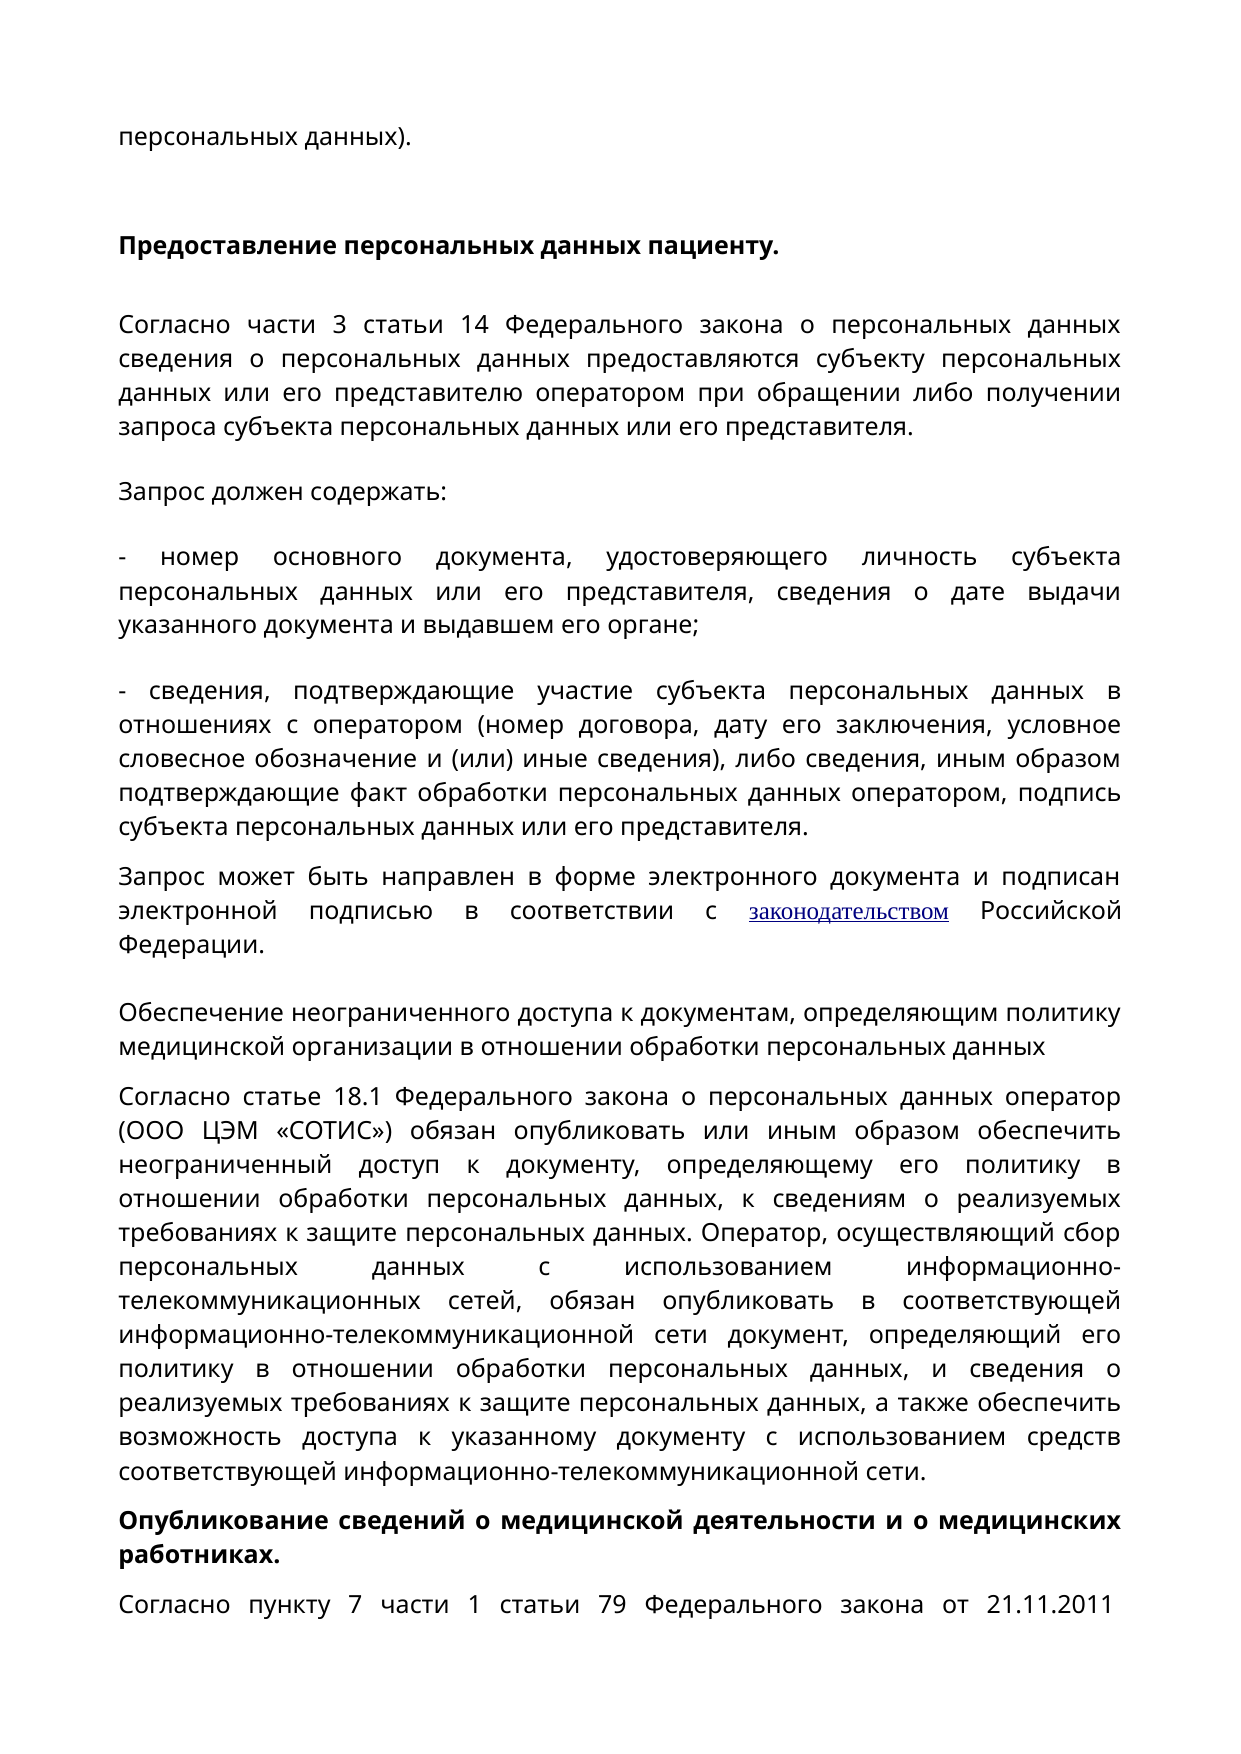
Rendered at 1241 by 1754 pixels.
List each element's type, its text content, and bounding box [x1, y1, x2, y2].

text Опубликование сведений о медицинской деятельности и о медицинских работниках. [118, 1503, 1122, 1571]
text Согласно статье 18.1 Федерального закона о персональных данных оператор (ООО ЦЭМ «СОТИС») обязан опубликовать или иным образом обеспечить неограниченный доступ к документу, определяющему его политику в отношении обработки персональных данных, к сведениям о реализуемых требованиях к защите персональных данных. Оператор, осуществляющий сбор персональных данных с использованием информационно-телекоммуникационных сетей, обязан опубликовать в соответствующей информационно-телекоммуникационной сети документ, определяющий его политику в отношении обработки персональных данных, и сведения о реализуемых требованиях к защите персональных данных, а также обеспечить возможность доступа к указанному документу с использованием средств соответствующей информационно-телекоммуникационной сети. [118, 1078, 1122, 1487]
text Согласно пункту 7 части 1 статьи 79 Федерального закона от 21.11.2011 [118, 1587, 1122, 1621]
text Предоставление персональных данных пациенту. [118, 228, 1122, 262]
text Обеспечение неограниченного доступа к документам, определяющим политику медицинской организации в отношении обработки персональных данных [118, 995, 1122, 1063]
text Согласно части 3 статьи 14 Федерального закона о персональных данных сведения о персональных данных предоставляются субъекту персональных данных или его представителю оператором при обращении либо получении запроса субъекта персональных данных или его представителя. [118, 306, 1122, 442]
text - номер основного документа, удостоверяющего личность субъекта персональных данных или его представителя, сведения о дате выдачи указанного документа и выдавшем его органе; [118, 539, 1122, 641]
text персональных данных). [118, 118, 1122, 152]
text Запрос должен содержать: [118, 474, 1122, 508]
text - сведения, подтверждающие участие субъекта персональных данных в отношениях с оператором (номер договора, дату его заключения, условное словесное обозначение и (или) иные сведения), либо сведения, иным образом подтверждающие факт обработки персональных данных оператором, подпись субъекта персональных данных или его представителя. [118, 672, 1122, 843]
text Запрос может быть направлен в форме электронного документа и подписан электронной подписью в соответствии с законодательством Российской Федерации. [118, 858, 1122, 961]
